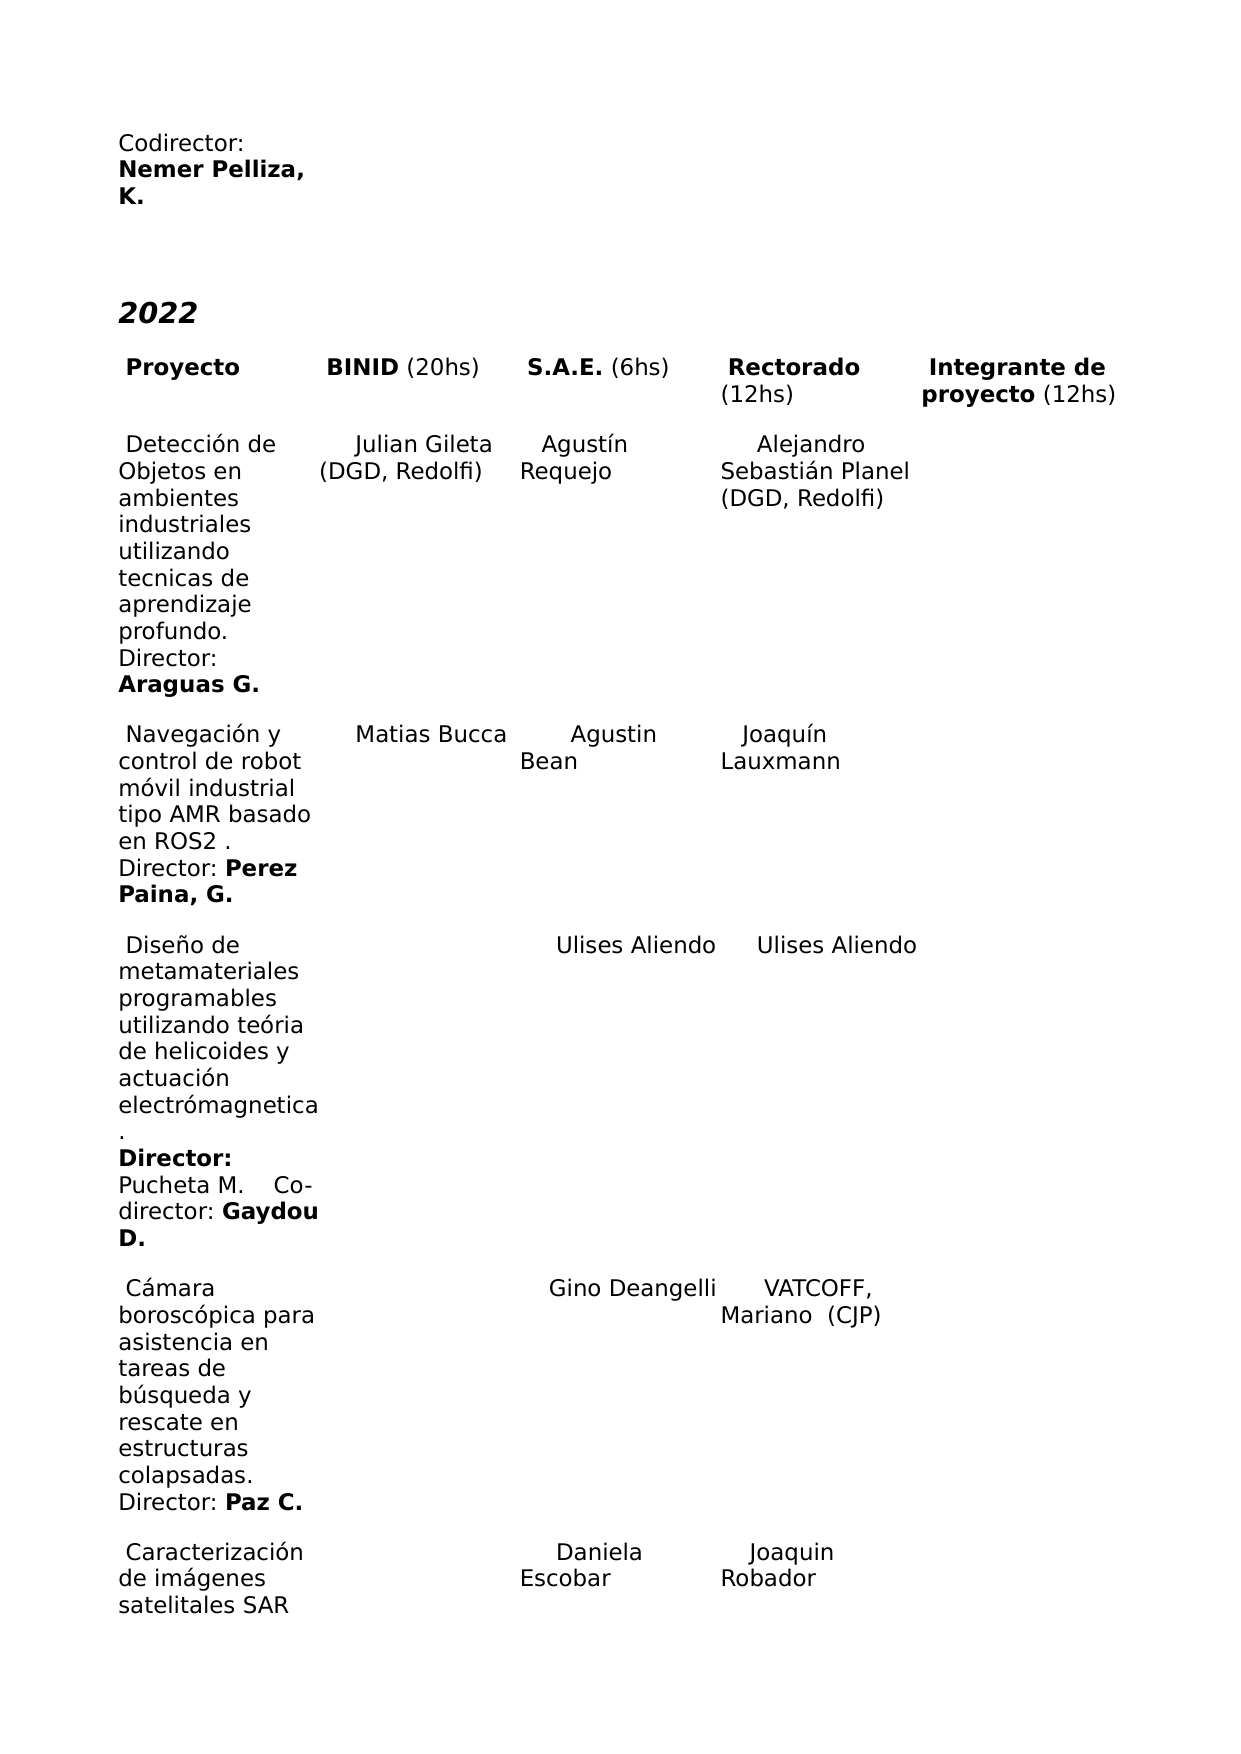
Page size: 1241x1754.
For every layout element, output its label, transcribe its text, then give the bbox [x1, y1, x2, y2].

table_header BINID (20hs) [319, 343, 519, 420]
table_header Proyecto [118, 343, 319, 420]
table_header Integrante de proyecto (12hs) [921, 343, 1122, 420]
table_cell VATCOFF, Mariano (CJP) [720, 1264, 921, 1527]
table_cell [921, 710, 1122, 920]
table_cell [720, 118, 921, 222]
table_cell Ulises Aliendo [520, 920, 720, 1264]
table_cell [319, 920, 519, 1264]
table_cell [520, 118, 720, 222]
table_cell Julian Gileta (DGD, Redolfi) [319, 420, 519, 710]
table_header Rectorado (12hs) [720, 343, 921, 420]
table_cell Codirector: Nemer Pelliza, K. [118, 118, 319, 222]
table_cell [319, 1527, 519, 1619]
table_cell Matias Bucca [319, 710, 519, 920]
table_cell Agustin Bean [520, 710, 720, 920]
table_cell Joaquín Lauxmann [720, 710, 921, 920]
table_header S.A.E. (6hs) [520, 343, 720, 420]
table_cell Joaquin Robador [720, 1527, 921, 1619]
table_cell Cámara boroscópica para asistencia en tareas de búsqueda y rescate en estructuras colapsadas. Director: Paz C. [118, 1264, 319, 1527]
subtitle 2022 [118, 297, 1122, 330]
table_cell [921, 420, 1122, 710]
table_cell Navegación y control de robot móvil industrial tipo AMR basado en ROS2 . Director: Perez Paina, G. [118, 710, 319, 920]
table_cell [921, 1264, 1122, 1527]
table_cell [319, 1264, 519, 1527]
table_cell Agustín Requejo [520, 420, 720, 710]
table_cell Diseño de metamateriales programables utilizando teória de helicoides y actuación electrómagnetica. Director: Pucheta M. Co-director: Gaydou D. [118, 920, 319, 1264]
table_cell Detección de Objetos en ambientes industriales utilizando tecnicas de aprendizaje profundo. Director: Araguas G. [118, 420, 319, 710]
table_cell Ulises Aliendo [720, 920, 921, 1264]
table_cell [921, 1527, 1122, 1619]
table_cell Gino Deangelli [520, 1264, 720, 1527]
table_cell [319, 118, 519, 222]
table_cell Daniela Escobar [520, 1527, 720, 1619]
table_cell [921, 920, 1122, 1264]
table_cell [921, 118, 1122, 222]
table_cell Alejandro Sebastián Planel (DGD, Redolfi) [720, 420, 921, 710]
table_cell Caracterización de imágenes satelitales SAR [118, 1527, 319, 1619]
